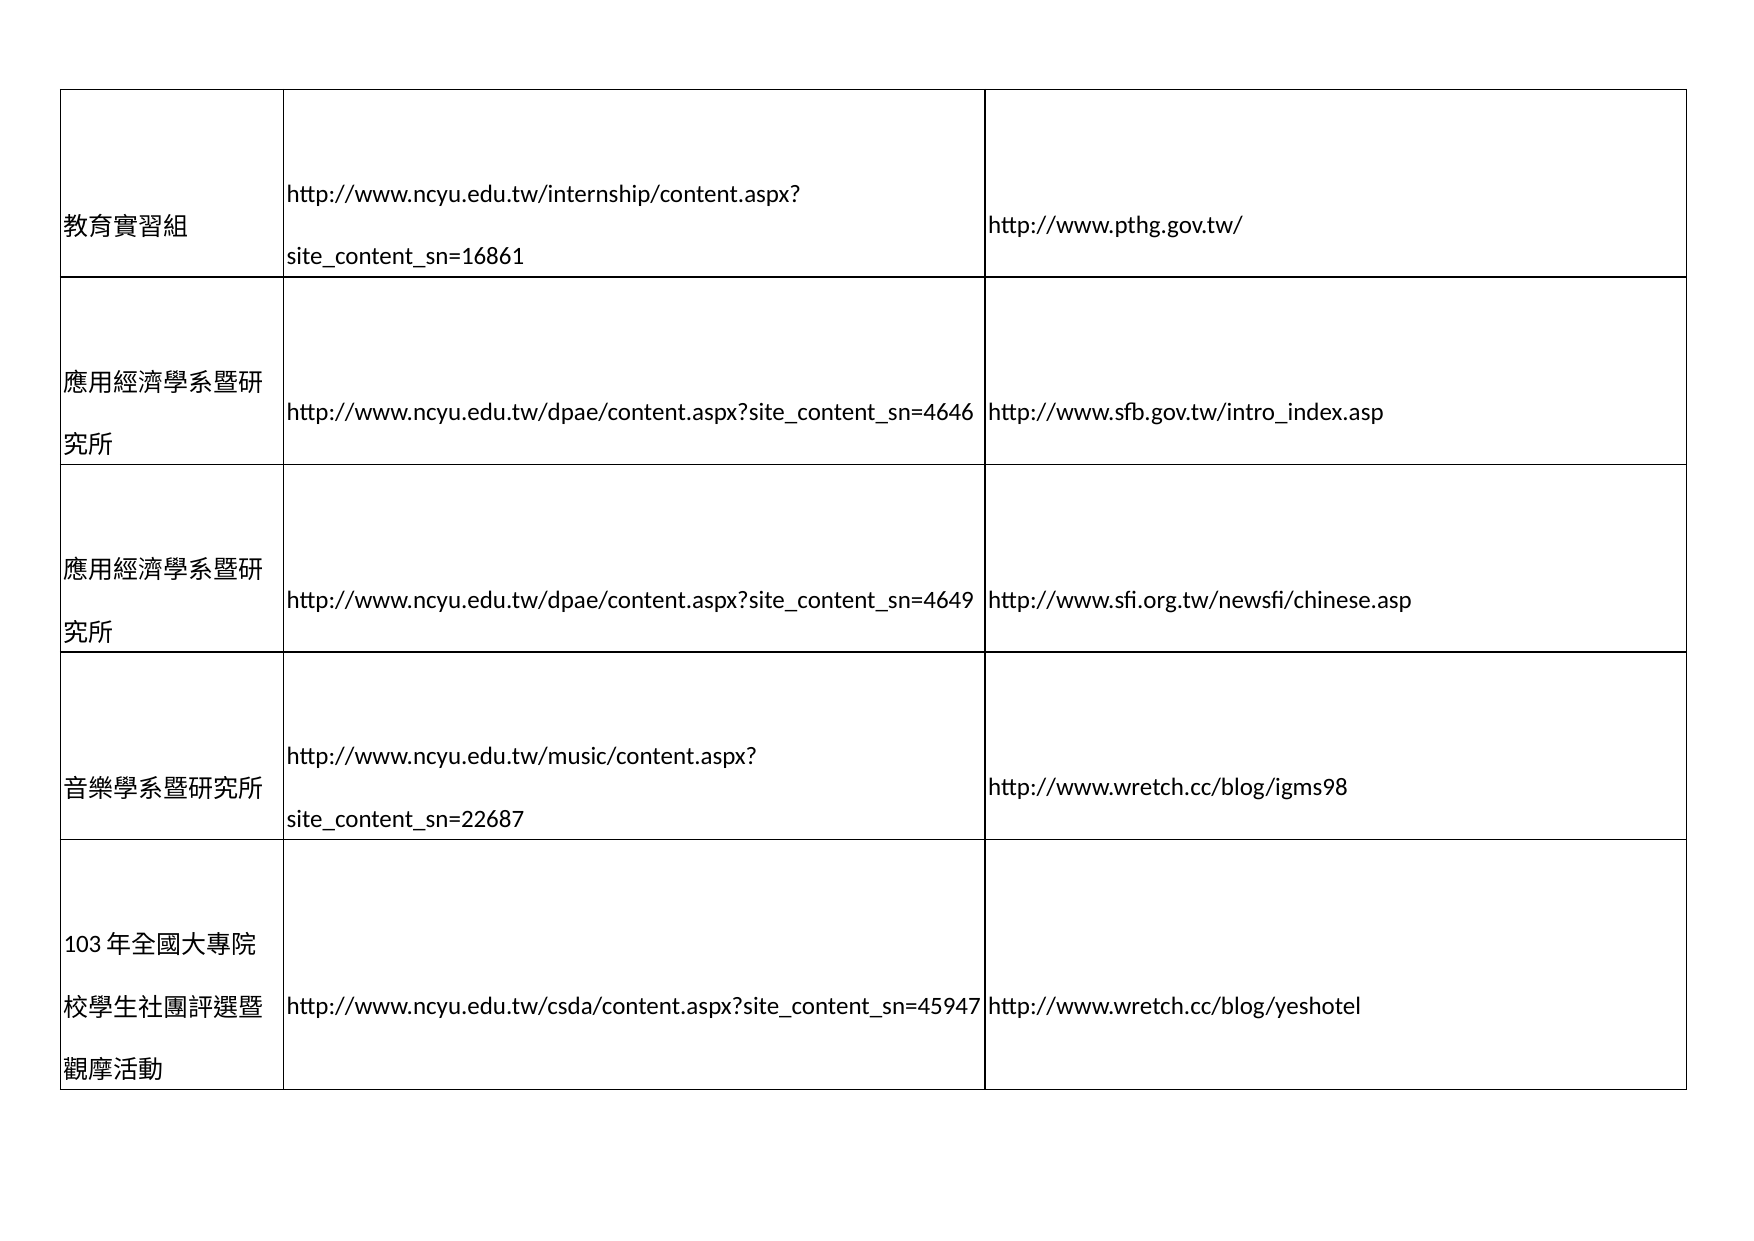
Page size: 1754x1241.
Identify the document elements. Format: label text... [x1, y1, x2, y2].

table_cell http://www.ncyu.edu.tw/dpae/content.aspx?site_content_sn=4646 [284, 278, 984, 464]
table_cell http://www.ncyu.edu.tw/internship/content.aspx?site_content_sn=16861 [284, 90, 984, 276]
table_cell 教育實習組 [61, 90, 283, 276]
table_cell http://www.wretch.cc/blog/igms98 [986, 653, 1686, 839]
table_cell 103年全國大專院校學生社團評選暨觀摩活動 [61, 840, 283, 1089]
table_cell http://www.ncyu.edu.tw/csda/content.aspx?site_content_sn=45947 [284, 840, 984, 1089]
table_cell http://www.ncyu.edu.tw/music/content.aspx?site_content_sn=22687 [284, 653, 984, 839]
table_cell http://www.sfb.gov.tw/intro_index.asp [986, 278, 1686, 464]
table_cell http://www.wretch.cc/blog/yeshotel [986, 840, 1686, 1089]
table_cell 應用經濟學系暨研究所 [61, 278, 283, 464]
table_cell 應用經濟學系暨研究所 [61, 465, 283, 651]
table_cell http://www.pthg.gov.tw/ [986, 90, 1686, 276]
table_cell http://www.sfi.org.tw/newsfi/chinese.asp [986, 465, 1686, 651]
table_cell http://www.ncyu.edu.tw/dpae/content.aspx?site_content_sn=4649 [284, 465, 984, 651]
table_cell 音樂學系暨研究所 [61, 653, 283, 839]
